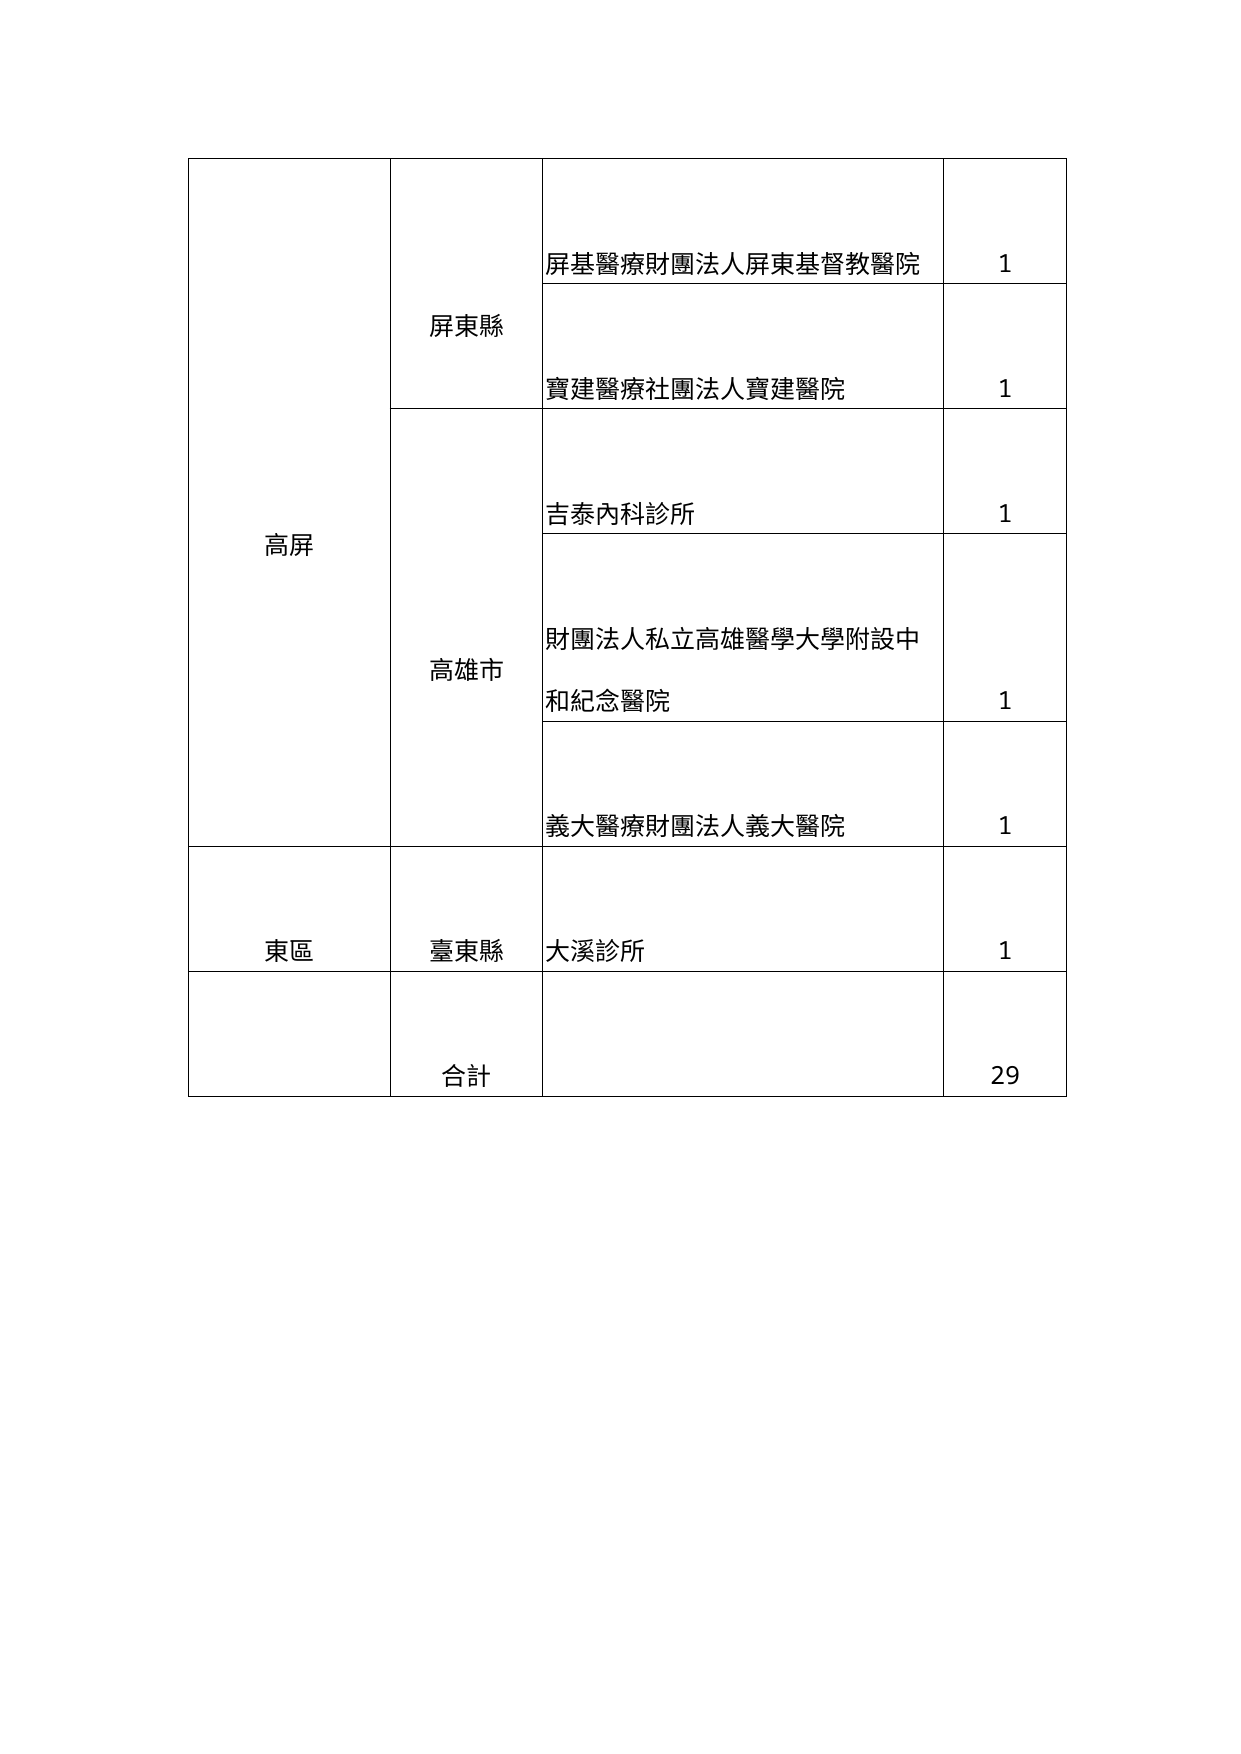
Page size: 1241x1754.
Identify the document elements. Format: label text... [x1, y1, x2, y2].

table_cell 1 [944, 722, 1066, 846]
table_cell 屏基醫療財團法人屏東基督教醫院 [543, 159, 943, 283]
table_cell 財團法人私立高雄醫學大學附設中和紀念醫院 [543, 534, 943, 721]
table_cell 高雄市 [391, 409, 542, 846]
table_cell 1 [944, 409, 1066, 533]
table_cell 吉泰內科診所 [543, 409, 943, 533]
table_cell 1 [944, 284, 1066, 408]
table_cell 合計 [391, 972, 542, 1096]
table_cell 東區 [189, 847, 390, 971]
table_cell [543, 972, 943, 1096]
table_cell 1 [944, 534, 1066, 721]
table_cell 29 [944, 972, 1066, 1096]
table_cell 高屏 [189, 159, 390, 846]
table_cell 1 [944, 847, 1066, 971]
table_cell 1 [944, 159, 1066, 283]
table_cell 屏東縣 [391, 159, 542, 408]
table_cell 寶建醫療社團法人寶建醫院 [543, 284, 943, 408]
table_cell 臺東縣 [391, 847, 542, 971]
table_cell 義大醫療財團法人義大醫院 [543, 722, 943, 846]
table_cell 大溪診所 [543, 847, 943, 971]
table_cell [189, 972, 390, 1096]
